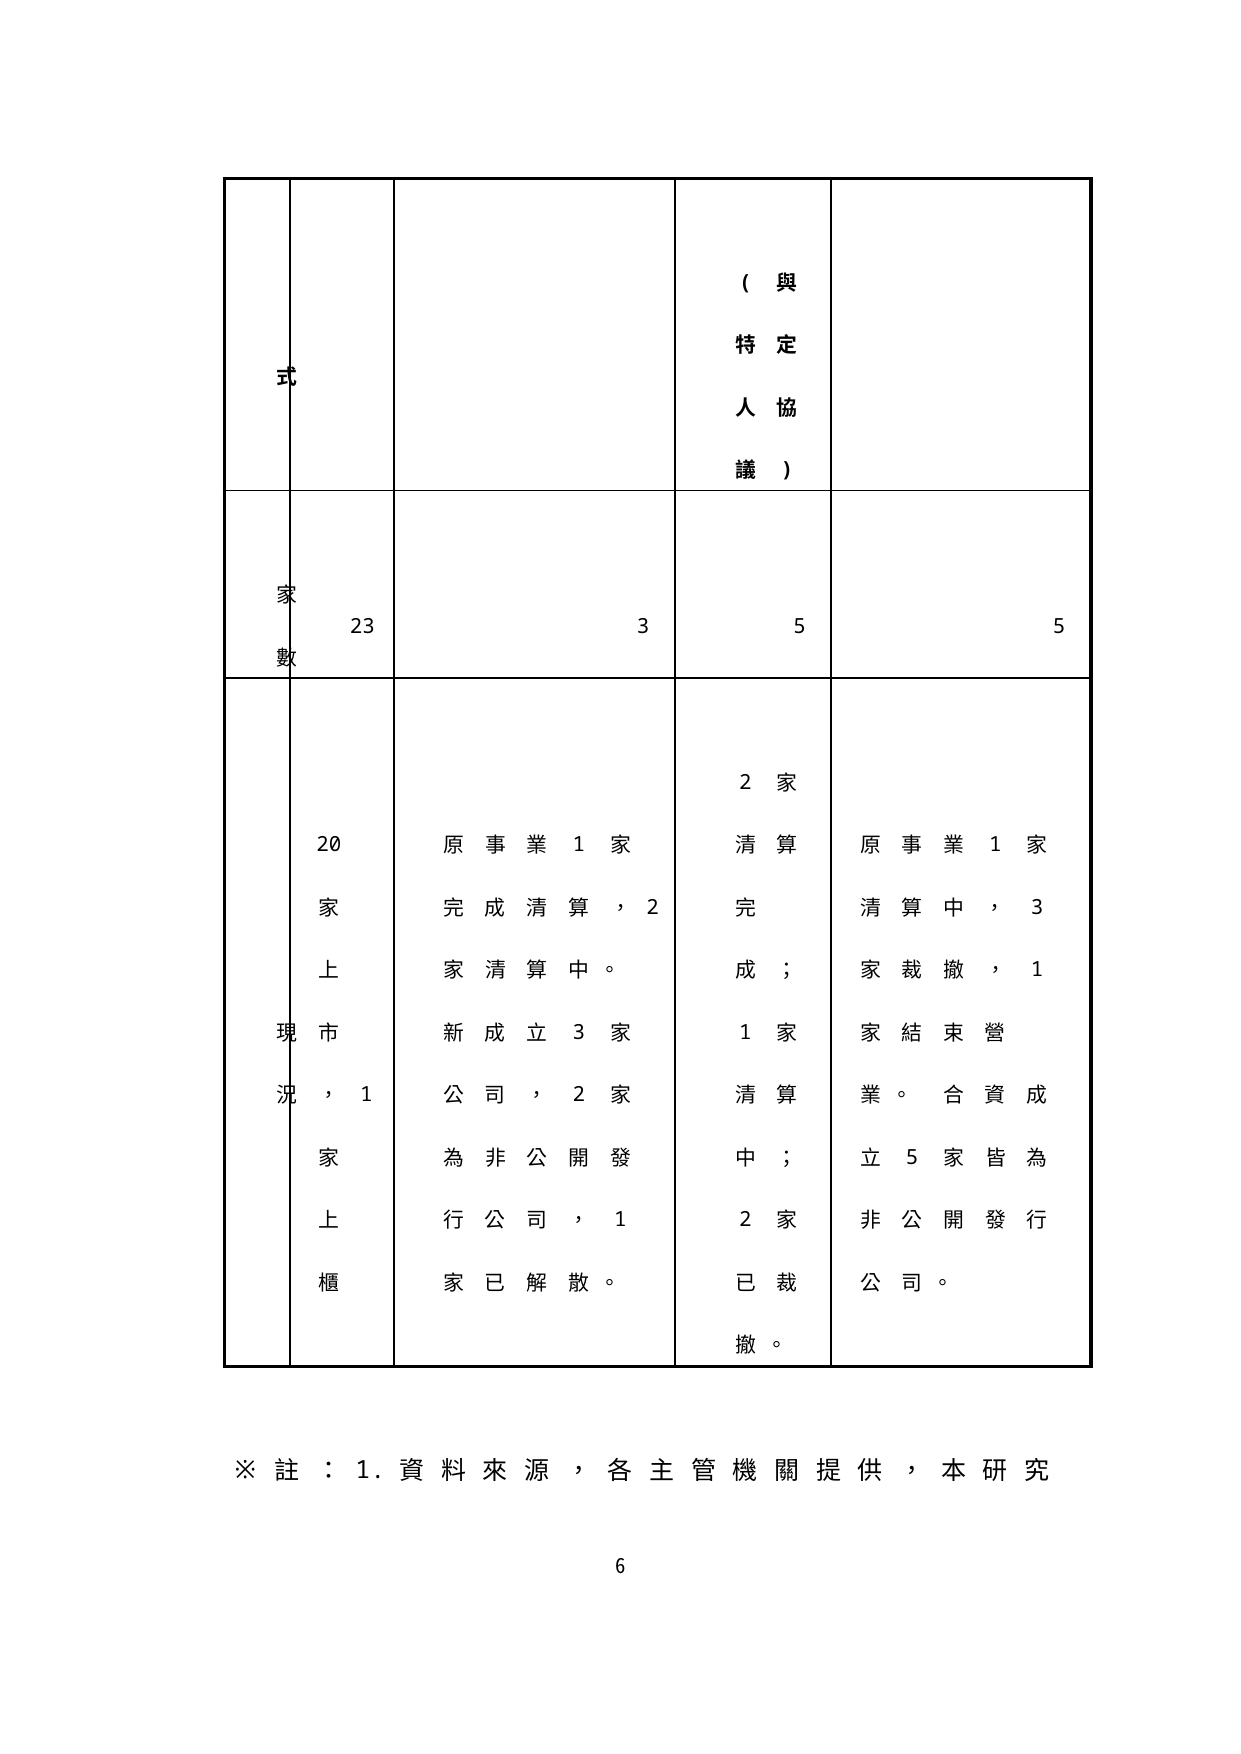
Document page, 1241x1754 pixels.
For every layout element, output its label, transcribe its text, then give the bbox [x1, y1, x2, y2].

table_cell 20家上市，1家上櫃 [291, 679, 393, 1365]
table_cell 5 [832, 491, 1089, 677]
table_header [832, 180, 1089, 490]
table_header 民營化方式 [226, 180, 289, 490]
table_cell 現況 [226, 679, 289, 1365]
table_header [395, 180, 674, 490]
table_cell 23 [291, 491, 393, 677]
table_cell 3 [395, 491, 674, 677]
table_cell 2家清算完成；1家清算中；2家已裁撤。 [676, 679, 830, 1365]
table_cell 5 [676, 491, 830, 677]
table_header 出售股權 [291, 180, 393, 490]
table_cell 原事業1家清算中，3家裁撤，1家結束營業。合資成立5家皆為非公開發行公司。 [832, 679, 1089, 1365]
table_cell 原事業1家完成清算，2家清算中。新成立3家公司，2家為非公開發行公司，1家已解散。 [395, 679, 674, 1365]
table_header (與特定人協議) [676, 180, 830, 490]
text ※註：1.資料來源，各主管機關提供，本研究 [213, 1427, 1058, 1490]
table_cell 家數 [226, 491, 289, 677]
